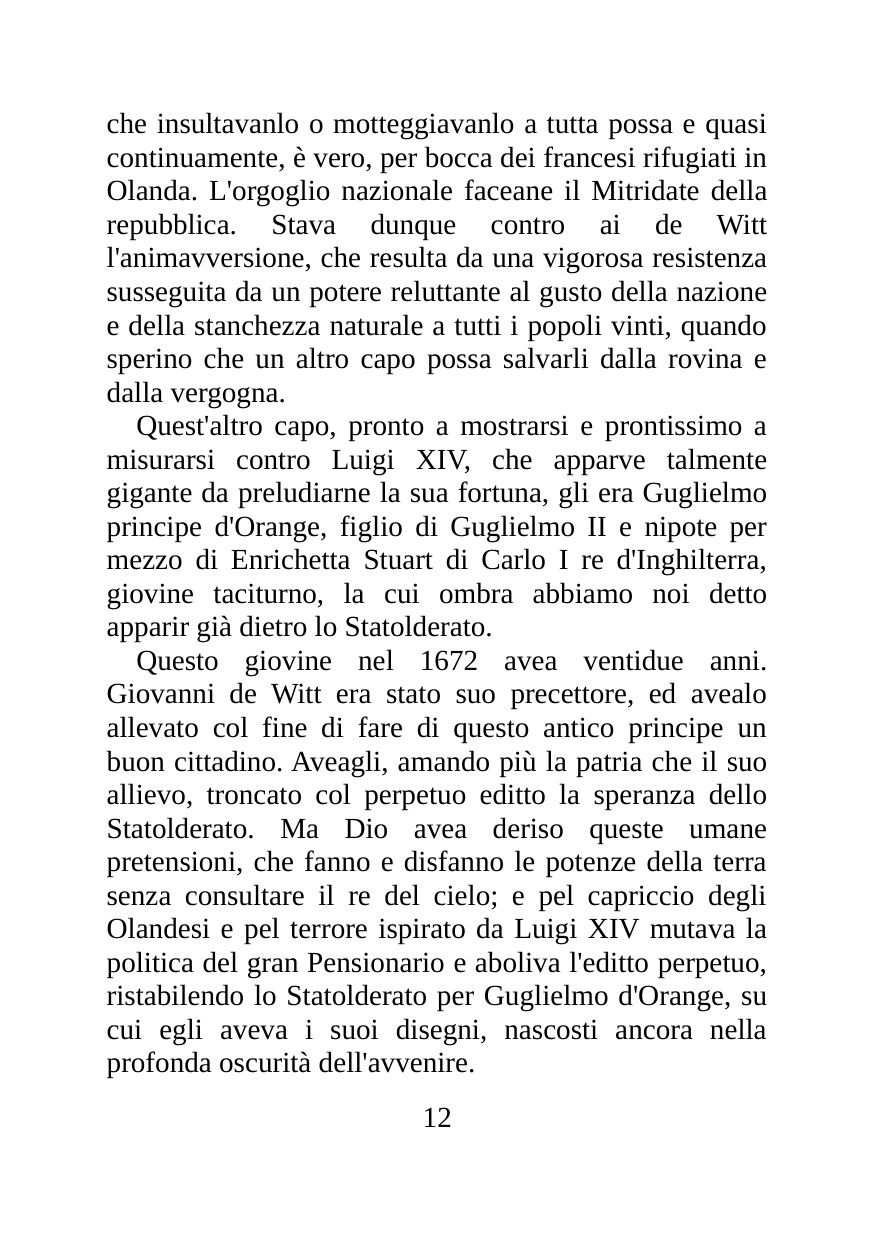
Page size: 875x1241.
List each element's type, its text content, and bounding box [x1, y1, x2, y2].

text Questo giovine nel 1672 avea ventidue anni. Giovanni de Witt era stato suo precettore, ed avealo allevato col fine di fare di questo antico principe un buon cittadino. Aveagli, amando più la patria che il suo allievo, troncato col perpetuo editto la speranza dello Statolderato. Ma Dio avea deriso queste umane pretensioni, che fanno e disfanno le potenze della terra senza consultare il re del cielo; e pel capriccio degli Olandesi e pel terrore ispirato da Luigi XIV mutava la politica del gran Pensionario e aboliva l'editto perpetuo, ristabilendo lo Statolderato per Guglielmo d'Orange, su cui egli aveva i suoi disegni, nascosti ancora nella profonda oscurità dell'avvenire. [106, 643, 768, 1079]
text Quest'altro capo, pronto a mostrarsi e prontissimo a misurarsi contro Luigi XIV, che apparve talmente gigante da preludiarne la sua fortuna, gli era Guglielmo principe d'Orange, figlio di Guglielmo II e nipote per mezzo di Enrichetta Stuart di Carlo I re d'Inghilterra, giovine taciturno, la cui ombra abbiamo noi detto apparir già dietro lo Statolderato. [106, 408, 768, 643]
text che insultavanlo o motteggiavanlo a tutta possa e quasi continuamente, è vero, per bocca dei francesi rifugiati in Olanda. L'orgoglio nazionale faceane il Mitridate della repubblica. Stava dunque contro ai de Witt l'animavversione, che resulta da una vigorosa resistenza susseguita da un potere reluttante al gusto della nazione e della stanchezza naturale a tutti i popoli vinti, quando sperino che un altro capo possa salvarli dalla rovina e dalla vergogna. [106, 106, 768, 408]
